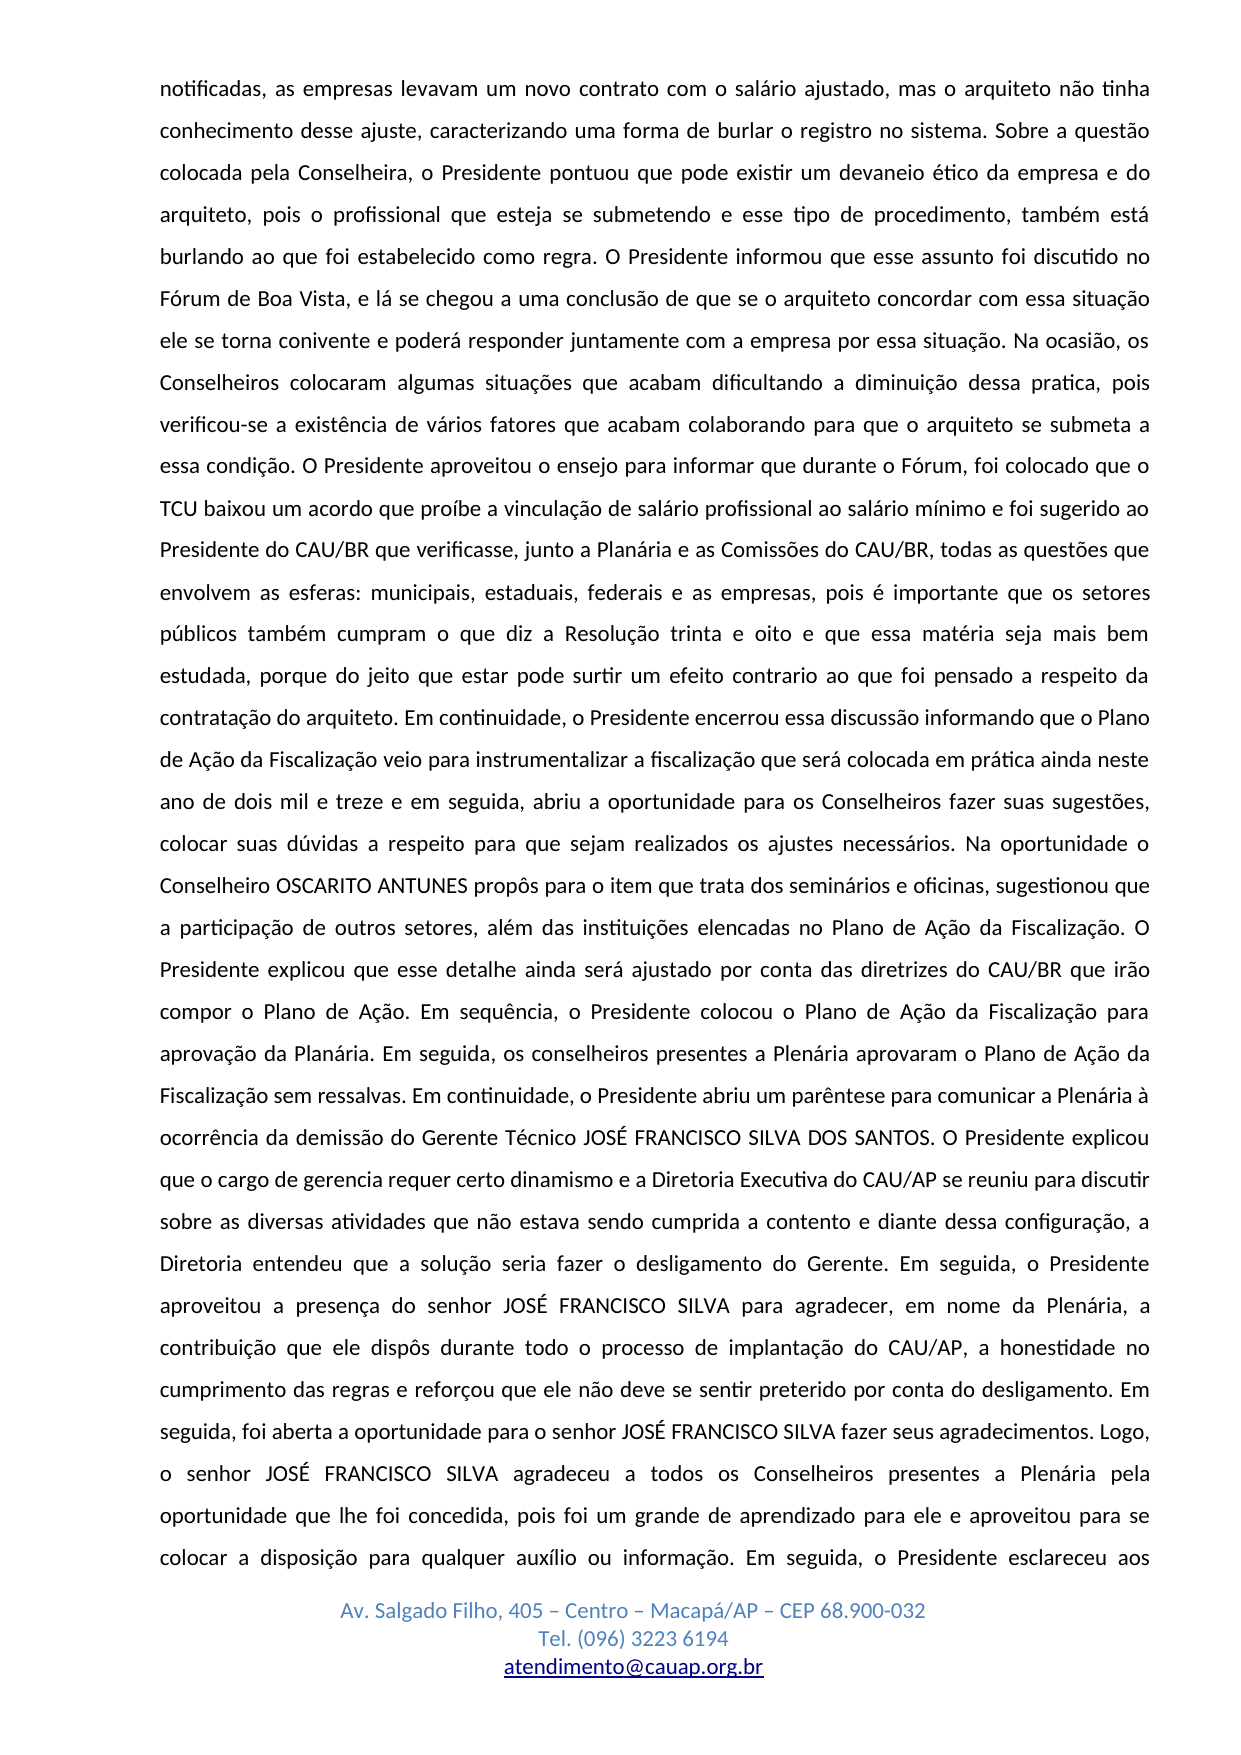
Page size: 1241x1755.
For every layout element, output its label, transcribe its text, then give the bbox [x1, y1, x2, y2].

text notificadas, as empresas levavam um novo contrato com o salário ajustado, mas o arquiteto não tinha conhecimento desse ajuste, caracterizando uma forma de burlar o registro no sistema. Sobre a questão colocada pela Conselheira, o Presidente pontuou que pode existir um devaneio ético da empresa e do arquiteto, pois o profissional que esteja se submetendo e esse tipo de procedimento, também está burlando ao que foi estabelecido como regra. O Presidente informou que esse assunto foi discutido no Fórum de Boa Vista, e lá se chegou a uma conclusão de que se o arquiteto concordar com essa situação ele se torna conivente e poderá responder juntamente com a empresa por essa situação. Na ocasião, os Conselheiros colocaram algumas situações que acabam dificultando a diminuição dessa pratica, pois verificou-se a existência de vários fatores que acabam colaborando para que o arquiteto se submeta a essa condição. O Presidente aproveitou o ensejo para informar que durante o Fórum, foi colocado que o TCU baixou um acordo que proíbe a vinculação de salário profissional ao salário mínimo e foi sugerido ao Presidente do CAU/BR que verificasse, junto a Planária e as Comissões do CAU/BR, todas as questões que envolvem as esferas: municipais, estaduais, federais e as empresas, pois é importante que os setores públicos também cumpram o que diz a Resolução trinta e oito e que essa matéria seja mais bem estudada, porque do jeito que estar pode surtir um efeito contrario ao que foi pensado a respeito da contratação do arquiteto. Em continuidade, o Presidente encerrou essa discussão informando que o Plano de Ação da Fiscalização veio para instrumentalizar a fiscalização que será colocada em prática ainda neste ano de dois mil e treze e em seguida, abriu a oportunidade para os Conselheiros fazer suas sugestões, colocar suas dúvidas a respeito para que sejam realizados os ajustes necessários. Na oportunidade o Conselheiro OSCARITO ANTUNES propôs para o item que trata dos seminários e oficinas, sugestionou que a participação de outros setores, além das instituições elencadas no Plano de Ação da Fiscalização. O Presidente explicou que esse detalhe ainda será ajustado por conta das diretrizes do CAU/BR que irão compor o Plano de Ação. Em sequência, o Presidente colocou o Plano de Ação da Fiscalização para aprovação da Planária. Em seguida, os conselheiros presentes a Plenária aprovaram o Plano de Ação da Fiscalização sem ressalvas. Em continuidade, o Presidente abriu um parêntese para comunicar a Plenária à ocorrência da demissão do Gerente Técnico JOSÉ FRANCISCO SILVA DOS SANTOS. O Presidente explicou que o cargo de gerencia requer certo dinamismo e a Diretoria Executiva do CAU/AP se reuniu para discutir sobre as diversas atividades que não estava sendo cumprida a contento e diante dessa configuração, a Diretoria entendeu que a solução seria fazer o desligamento do Gerente. Em seguida, o Presidente aproveitou a presença do senhor JOSÉ FRANCISCO SILVA para agradecer, em nome da Plenária, a contribuição que ele dispôs durante todo o processo de implantação do CAU/AP, a honestidade no cumprimento das regras e reforçou que ele não deve se sentir preterido por conta do desligamento. Em seguida, foi aberta a oportunidade para o senhor JOSÉ FRANCISCO SILVA fazer seus agradecimentos. Logo, o senhor JOSÉ FRANCISCO SILVA agradeceu a todos os Conselheiros presentes a Plenária pela oportunidade que lhe foi concedida, pois foi um grande de aprendizado para ele e aproveitou para se colocar a disposição para qualquer auxílio ou informação. Em seguida, o Presidente esclareceu aos [159, 74, 1152, 1571]
